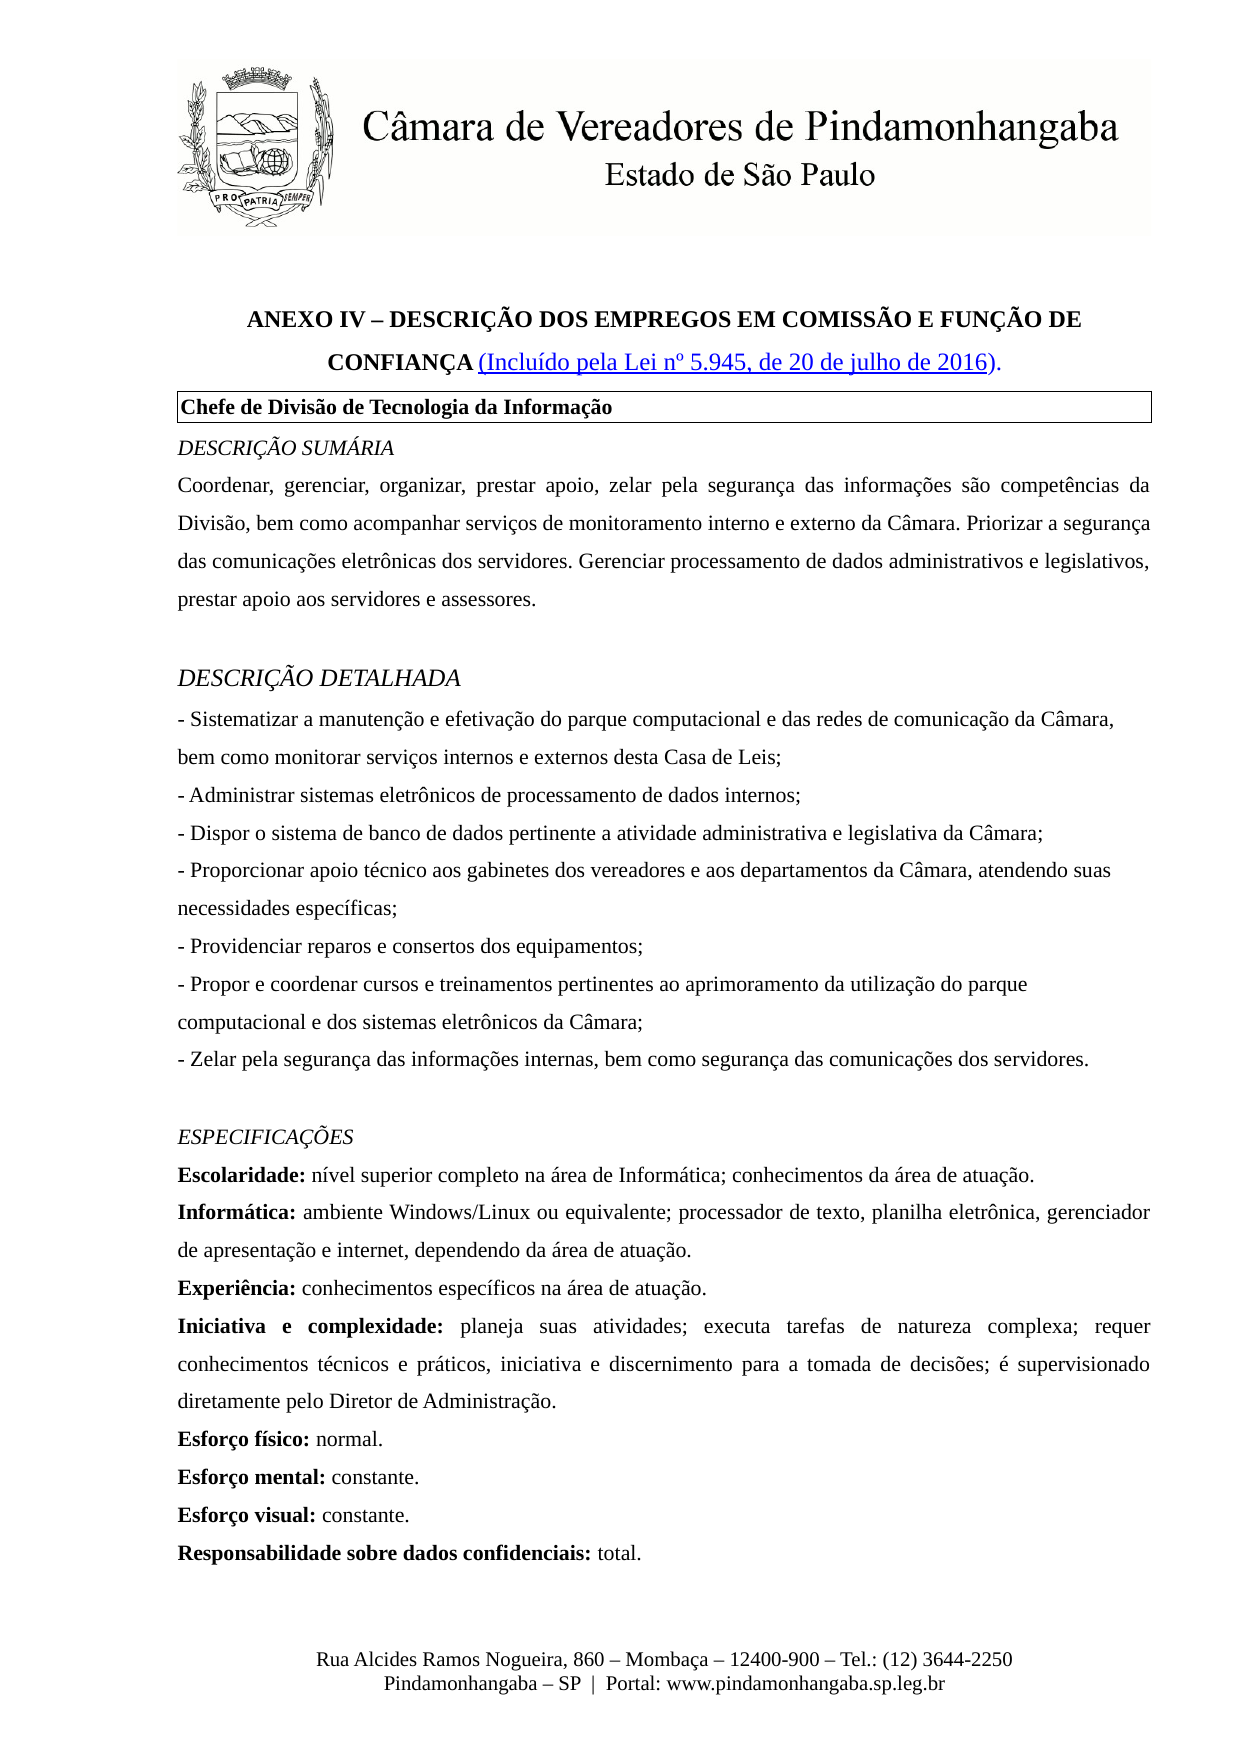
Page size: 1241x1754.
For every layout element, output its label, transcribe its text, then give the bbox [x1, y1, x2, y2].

text Escolaridade: nível superior completo na área de Informática; conhecimentos da área de atuação. [177, 1162, 1152, 1187]
text Informática: ambiente Windows/Linux ou equivalente; processador de texto, planilha eletrônica, gerenciador de apresentação e internet, dependendo da área de atuação. [177, 1199, 1152, 1262]
text Esforço mental: constante. [177, 1464, 1152, 1489]
text - Sistematizar a manutenção e efetivação do parque computacional e das redes de comunicação da Câmara, bem como monitorar serviços internos e externos desta Casa de Leis; - Administrar sistemas eletrônicos de processamento de dados internos; - Dispor o sistema de banco de dados pertinente a atividade administrativa e legislativa da Câmara; - Proporcionar apoio técnico aos gabinetes dos vereadores e aos departamentos da Câmara, atendendo suas necessidades específicas; - Providenciar reparos e consertos dos equipamentos; - Propor e coordenar cursos e treinamentos pertinentes ao aprimoramento da utilização do parque computacional e dos sistemas eletrônicos da Câmara; [177, 706, 1152, 1034]
text Chefe de Divisão de Tecnologia da Informação [178, 392, 1151, 422]
text ANEXO IV – DESCRIÇÃO DOS EMPREGOS EM COMISSÃO E FUNÇÃO DE CONFIANÇA (Incluído pela Lei nº 5.945, de 20 de julho de 2016). [177, 306, 1152, 376]
text Experiência: conhecimentos específicos na área de atuação. [177, 1275, 1152, 1300]
text Esforço físico: normal. [177, 1426, 1152, 1451]
text ESPECIFICAÇÕES [177, 1124, 1152, 1149]
picture [177, 59, 1152, 236]
text DESCRIÇÃO DETALHADA [177, 663, 1152, 692]
text Esforço visual: constante. [177, 1502, 1152, 1527]
text DESCRIÇÃO SUMÁRIA [177, 434, 1152, 460]
text Responsabilidade sobre dados confidenciais: total. [177, 1540, 1152, 1565]
text Coordenar, gerenciar, organizar, prestar apoio, zelar pela segurança das informações são competências da Divisão, bem como acompanhar serviços de monitoramento interno e externo da Câmara. Priorizar a segurança das comunicações eletrônicas dos servidores. Gerenciar processamento de dados administrativos e legislativos, prestar apoio aos servidores e assessores. [177, 472, 1152, 611]
text Iniciativa e complexidade: planeja suas atividades; executa tarefas de natureza complexa; requer conhecimentos técnicos e práticos, iniciativa e discernimento para a tomada de decisões; é supervisionado diretamente pelo Diretor de Administração. [177, 1313, 1152, 1414]
text - Zelar pela segurança das informações internas, bem como segurança das comunicações dos servidores. [177, 1046, 1152, 1072]
